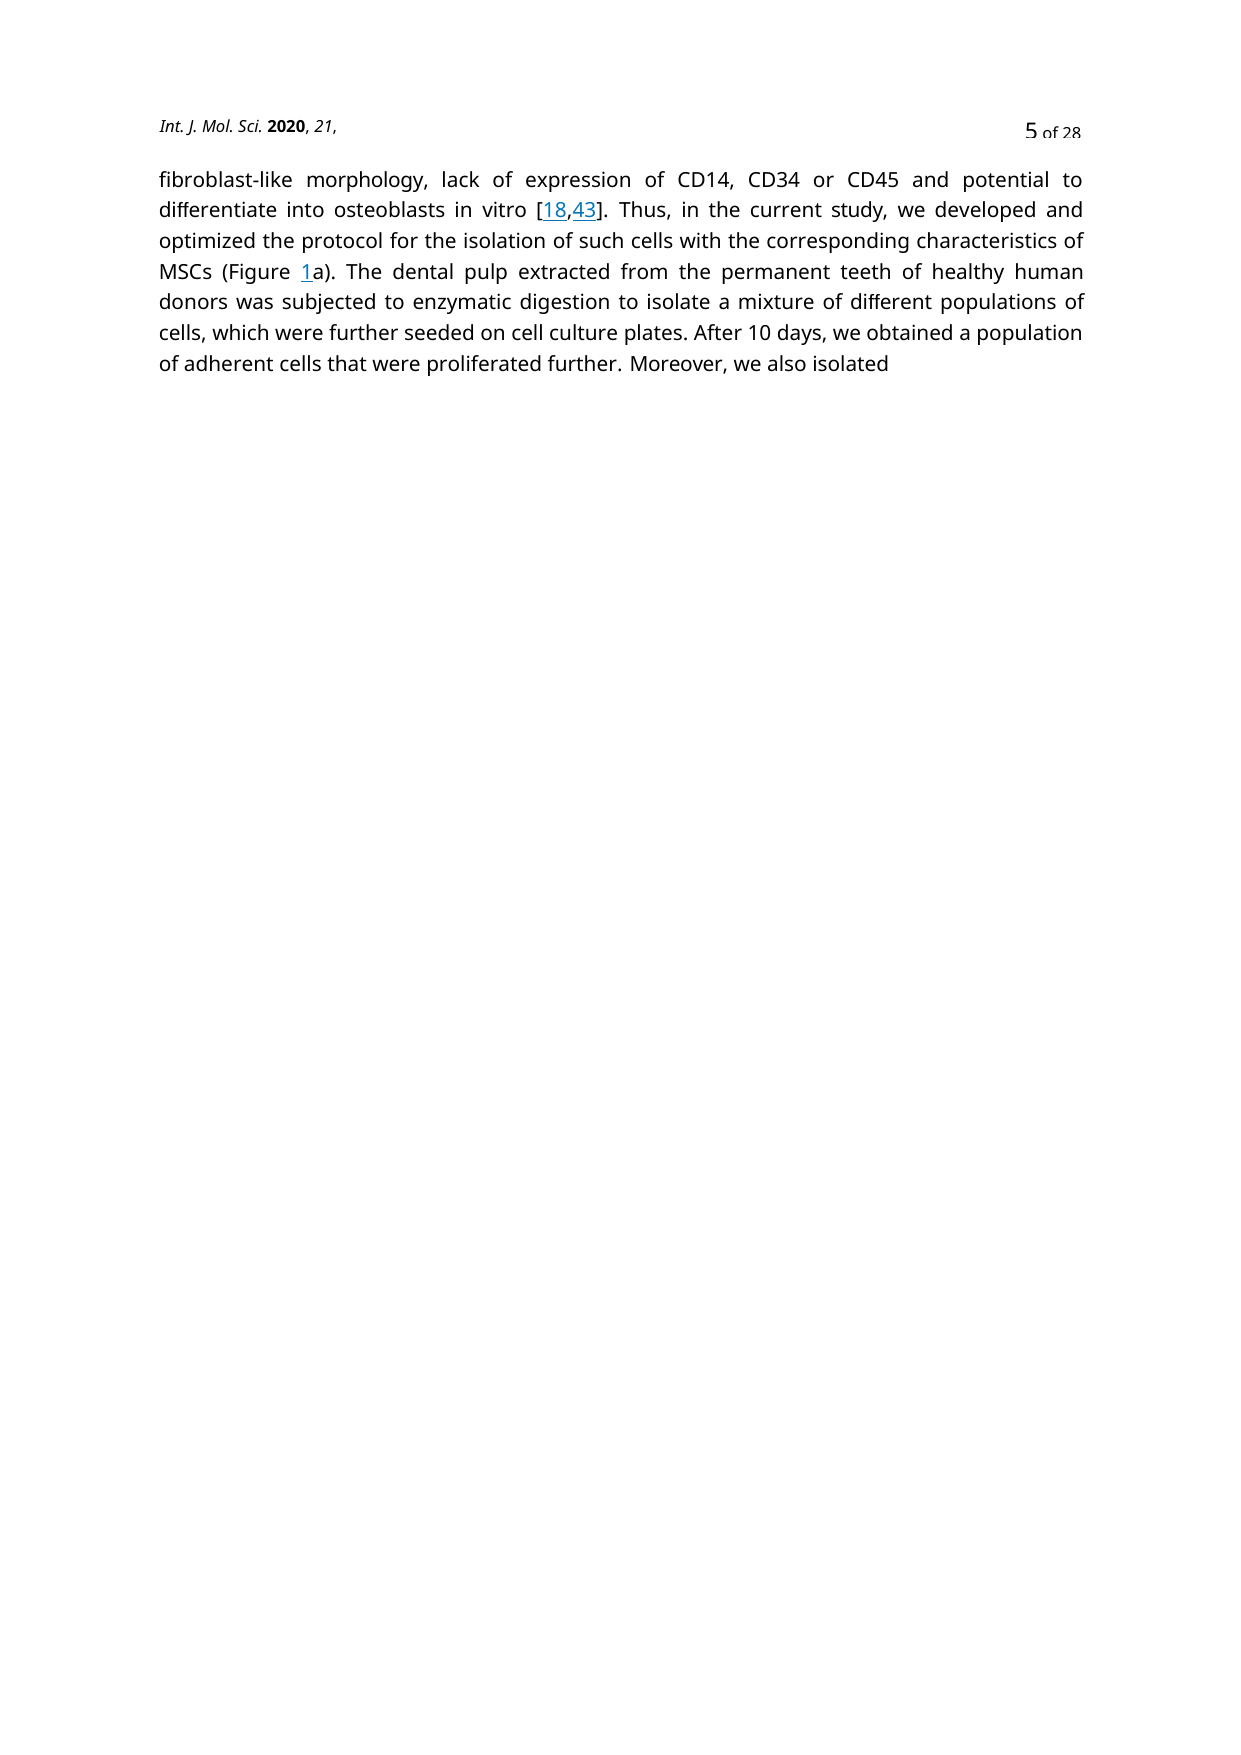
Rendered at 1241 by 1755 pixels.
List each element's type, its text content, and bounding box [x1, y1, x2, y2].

text fibroblast-like morphology, lack of expression of CD14, CD34 or CD45 and potential to differentiate into osteoblasts in vitro [18,43]. Thus, in the current study, we developed and optimized the protocol for the isolation of such cells with the corresponding characteristics of MSCs (Figure 1a). The dental pulp extracted from the permanent teeth of healthy human donors was subjected to enzymatic digestion to isolate a mixture of different populations of cells, which were further seeded on cell culture plates. After 10 days, we obtained a population of adherent cells that were proliferated further. Moreover, we also isolated [158, 165, 1084, 377]
